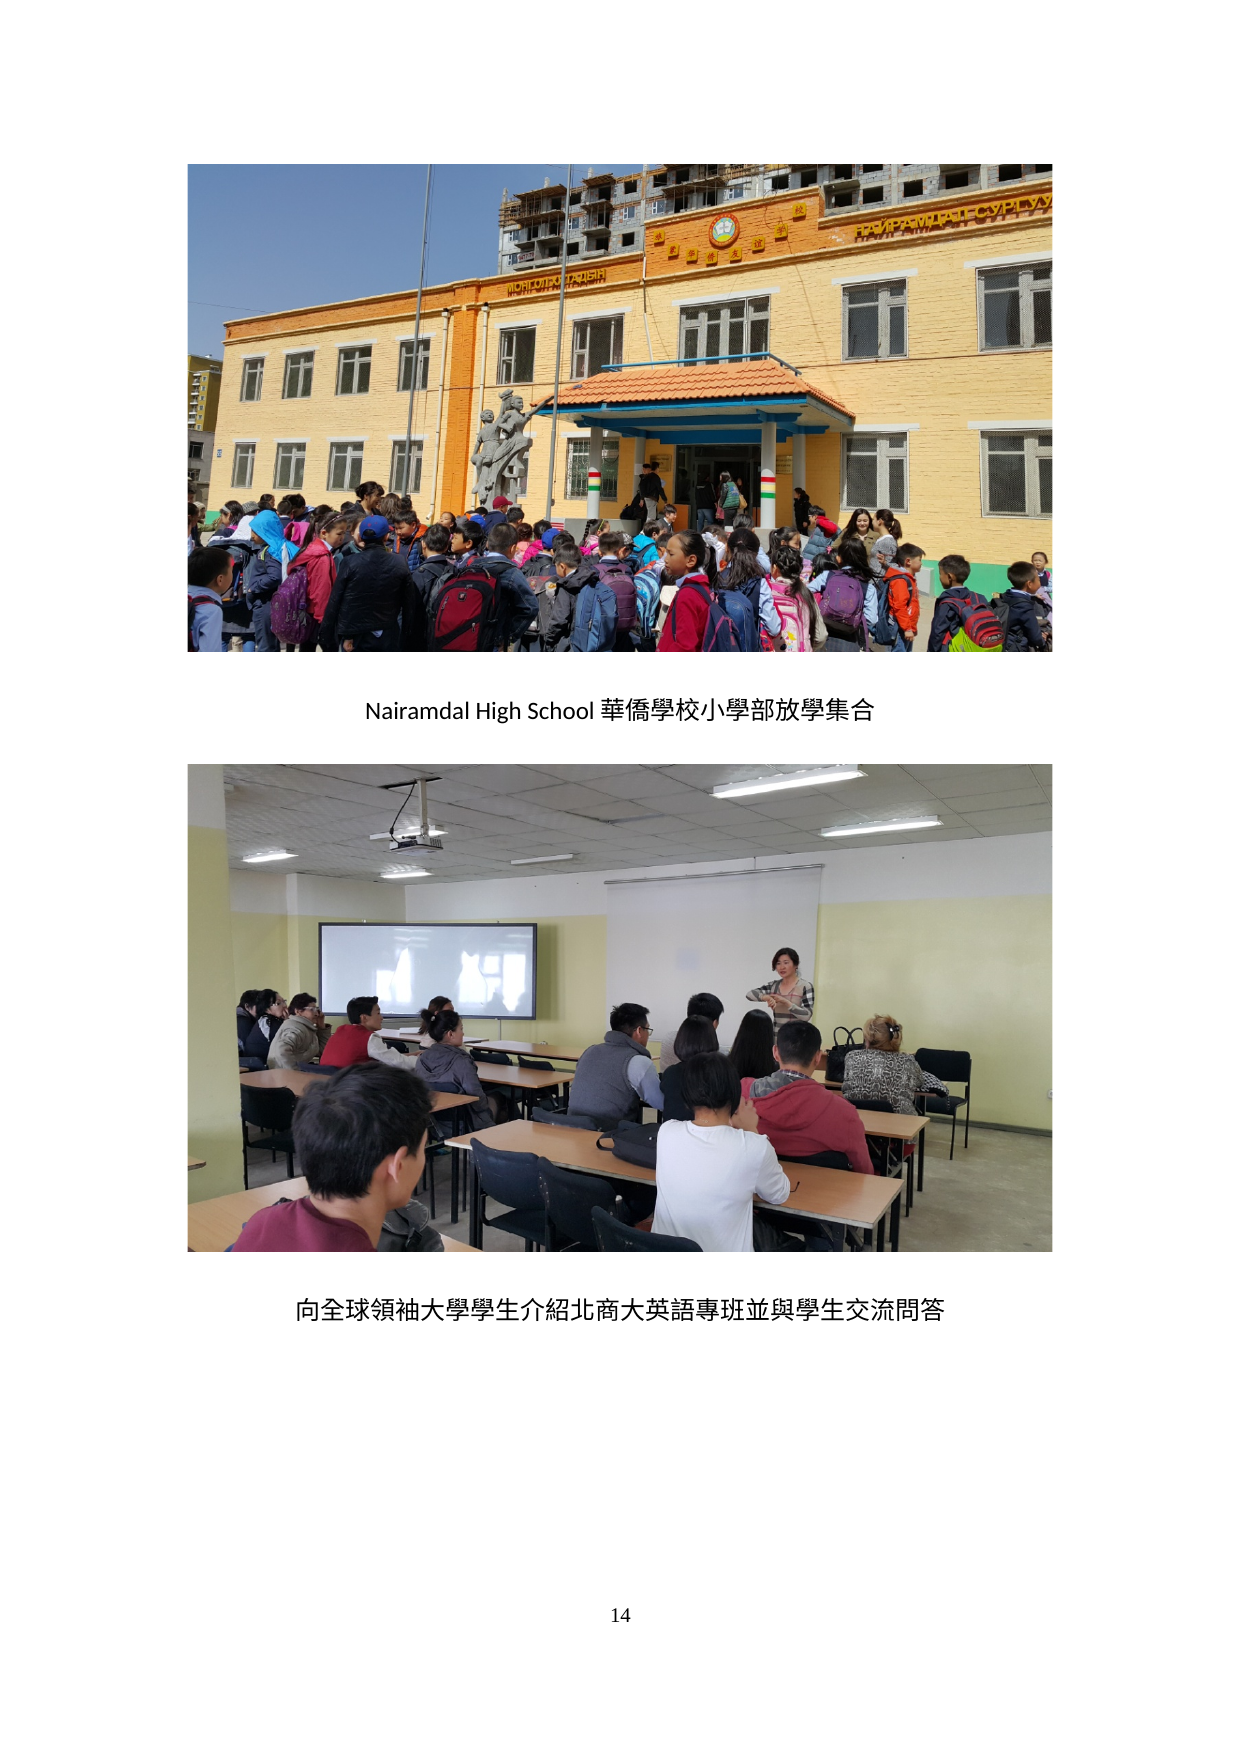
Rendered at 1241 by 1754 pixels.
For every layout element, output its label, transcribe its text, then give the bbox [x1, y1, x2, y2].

subtitle Nairamdal High School 華僑學校小學部放學集合 [187, 689, 1053, 727]
picture [187, 164, 1053, 652]
text 向全球領袖大學學生介紹北商大英語專班並與學生交流問答 [187, 1289, 1053, 1327]
picture [187, 764, 1053, 1252]
